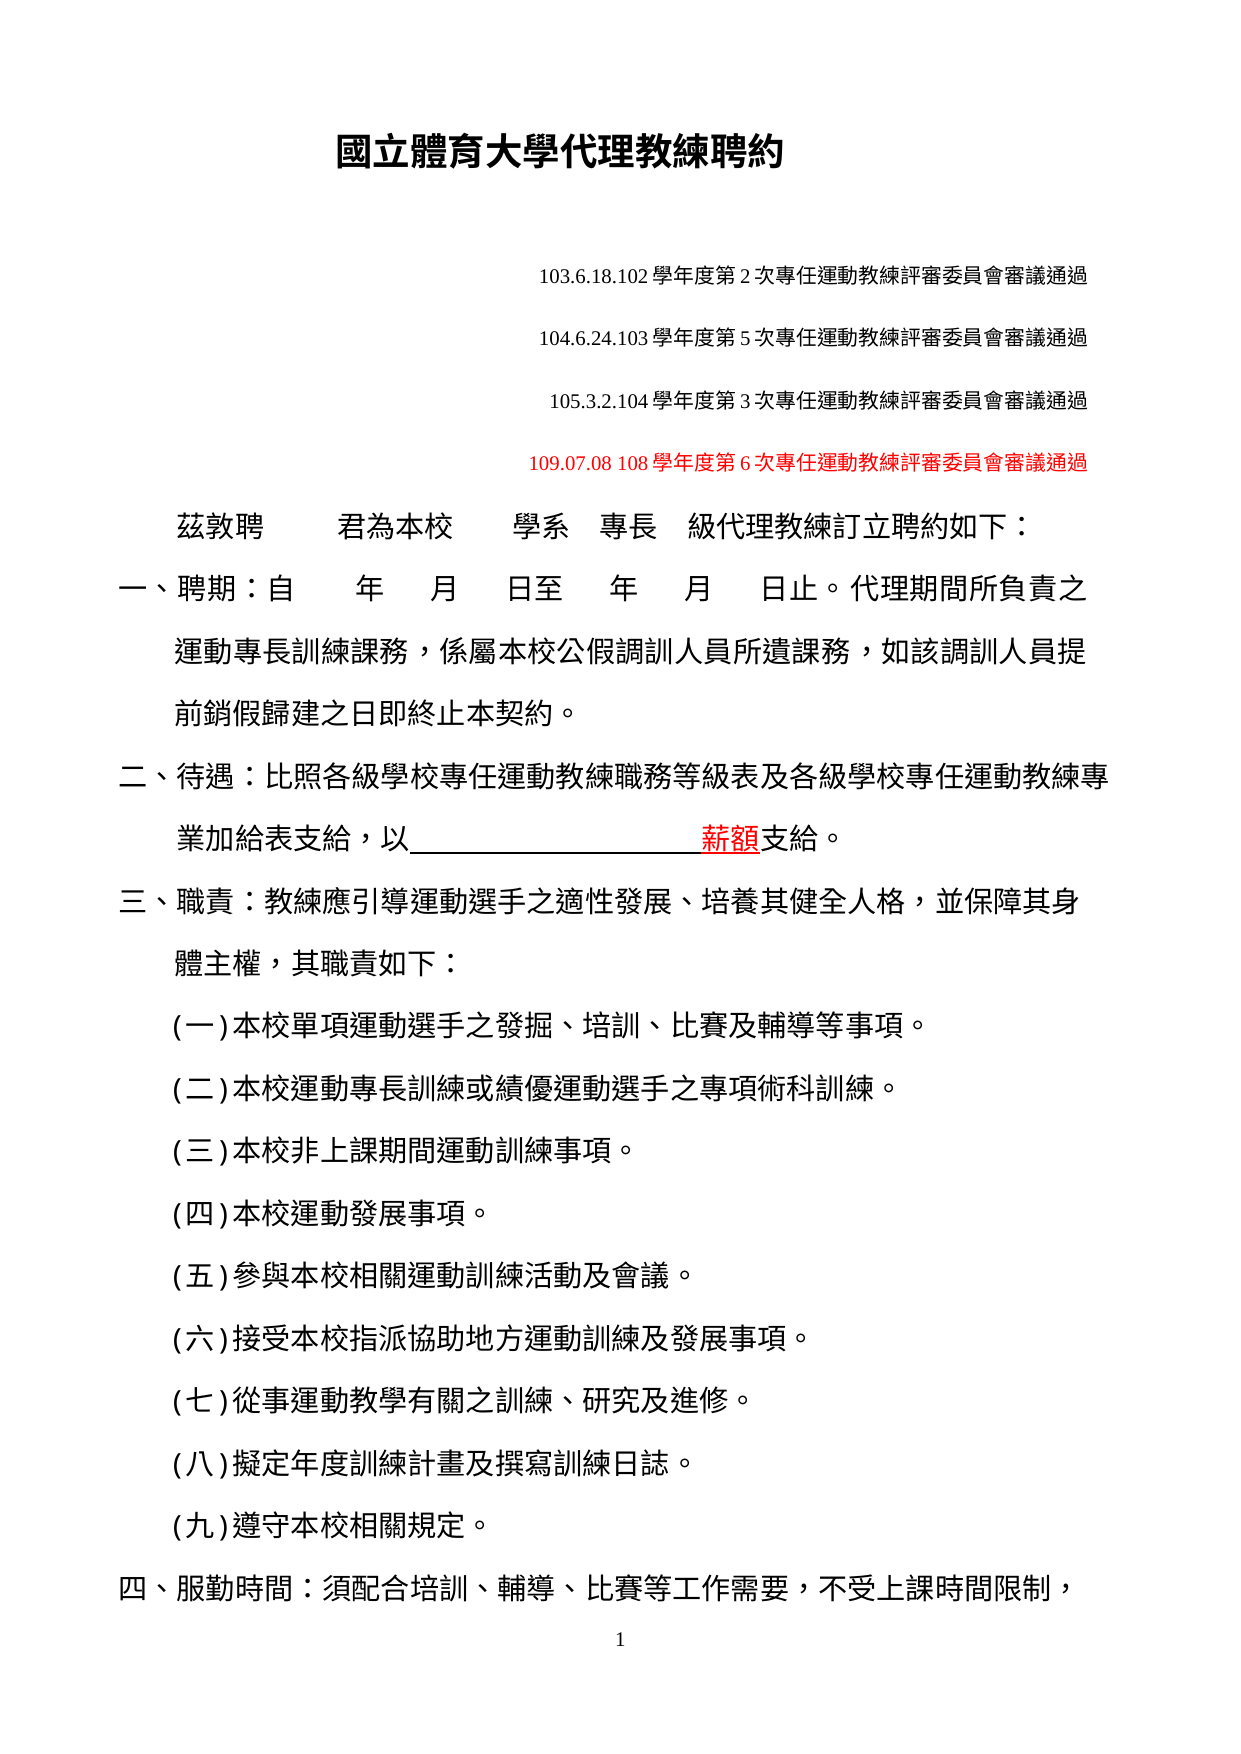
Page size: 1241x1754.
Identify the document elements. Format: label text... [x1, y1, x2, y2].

text 109.07.08 108學年度第6次專任運動教練評審委員會審議通過 [118, 420, 1087, 483]
text 105.3.2.104學年度第3次專任運動教練評審委員會審議通過 [118, 358, 1087, 420]
text (七)從事運動教學有關之訓練、研究及進修。 [168, 1358, 1122, 1420]
text 國立體育大學代理教練聘約 [118, 108, 1087, 170]
text 四、服勤時間：須配合培訓、輔導、比賽等工作需要，不受上課時間限制， [118, 1545, 1106, 1608]
text 三、職責：教練應引導運動選手之適性發展、培養其健全人格，並保障其身體主權，其職責如下： [118, 858, 1106, 983]
text 二、待遇：比照各級學校專任運動教練職務等級表及各級學校專任運動教練專業加給表支給，以 薪額支給。 [118, 733, 1122, 858]
text (五)參與本校相關運動訓練活動及會議。 [168, 1233, 1122, 1295]
text 茲敦聘 君為本校 學系 專長 級代理教練訂立聘約如下： [176, 483, 1087, 545]
text (四)本校運動發展事項。 [168, 1170, 1122, 1233]
text (一)本校單項運動選手之發掘、培訓、比賽及輔導等事項。 [168, 983, 1122, 1045]
text (八)擬定年度訓練計畫及撰寫訓練日誌。 [168, 1420, 1122, 1483]
text (三)本校非上課期間運動訓練事項。 [168, 1108, 1122, 1170]
text (二)本校運動專長訓練或績優運動選手之專項術科訓練。 [168, 1045, 1122, 1108]
text 一、聘期：自 年 月 日至 年 月 日止。代理期間所負責之運動專長訓練課務，係屬本校公假調訓人員所遺課務，如該調訓人員提前銷假歸建之日即終止本契約。 [118, 545, 1087, 733]
text 103.6.18.102學年度第2次專任運動教練評審委員會審議通過 [118, 233, 1087, 295]
text (九)遵守本校相關規定。 [168, 1483, 1122, 1545]
text (六)接受本校指派協助地方運動訓練及發展事項。 [168, 1295, 1122, 1358]
text 104.6.24.103學年度第5次專任運動教練評審委員會審議通過 [118, 295, 1087, 358]
